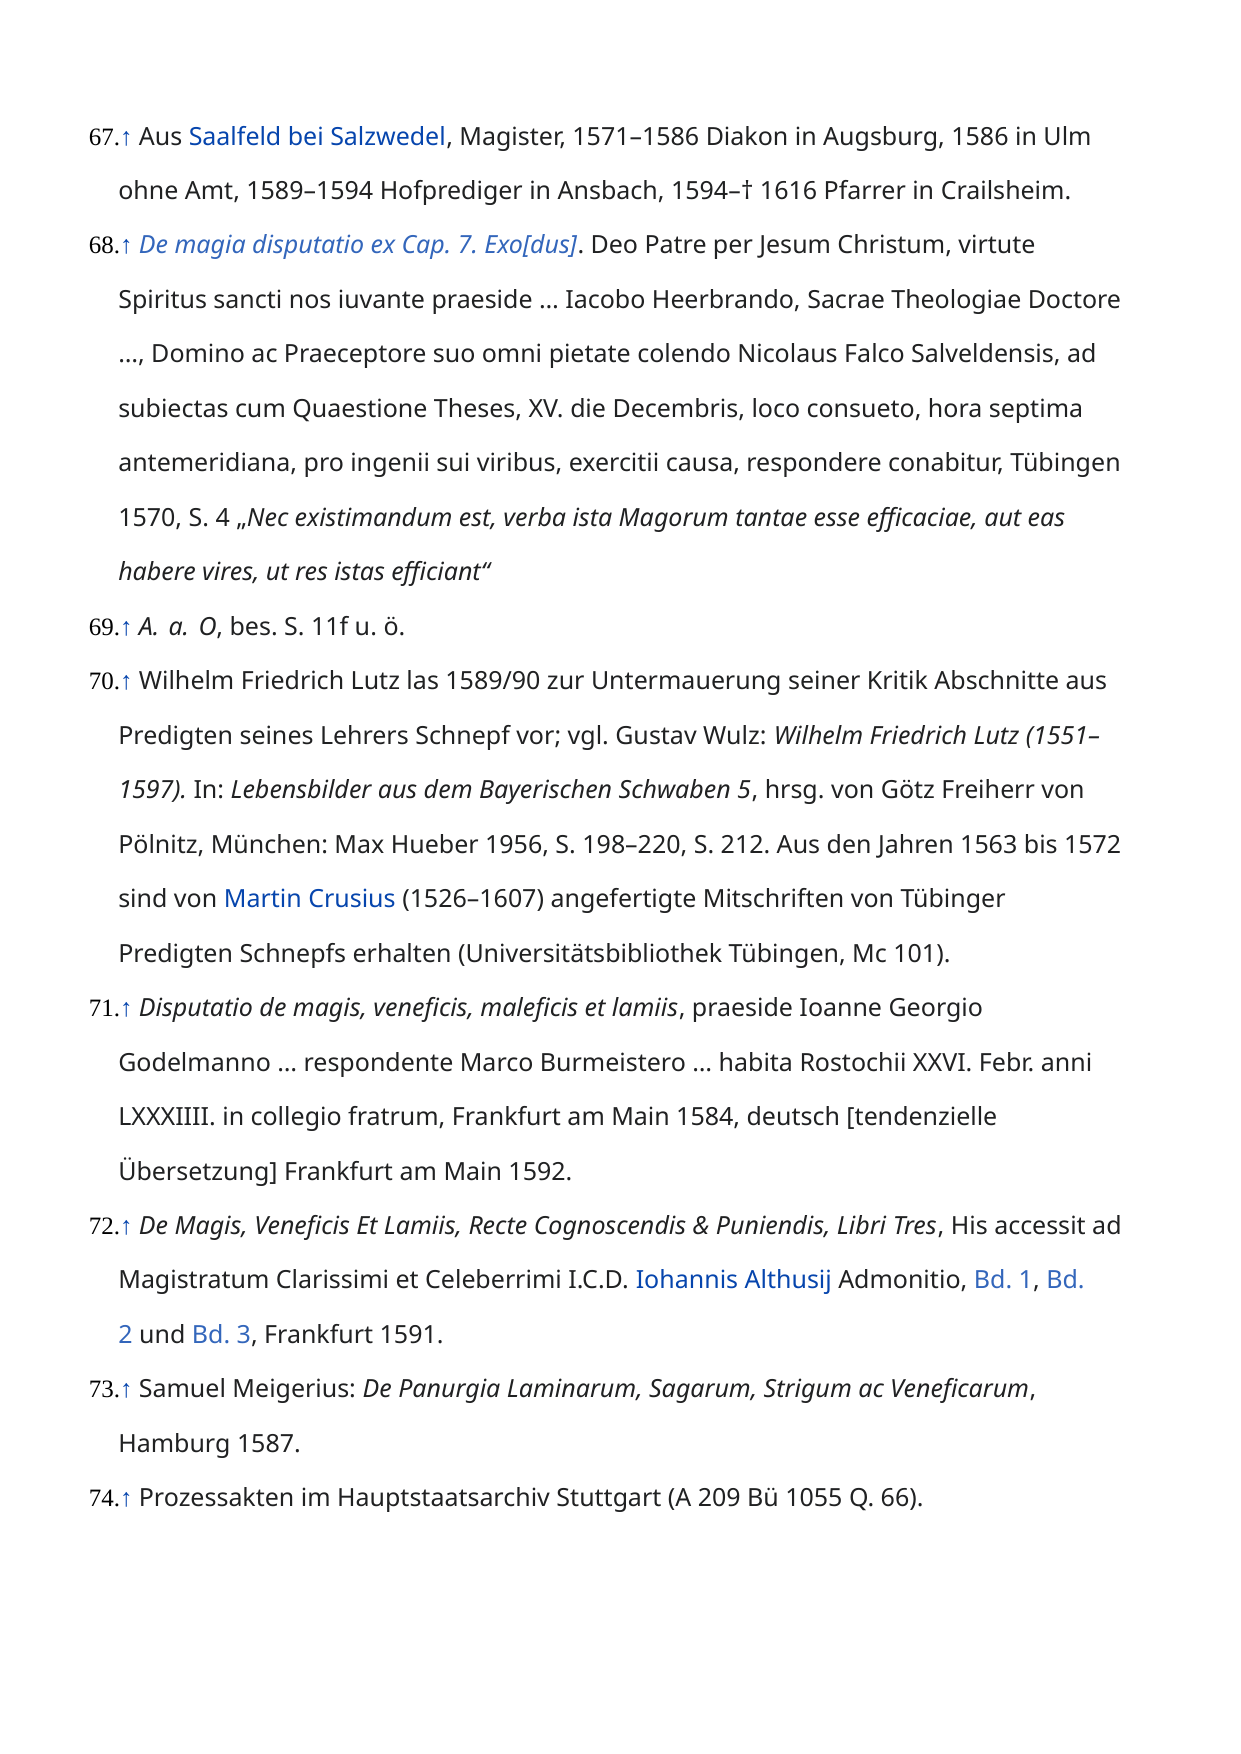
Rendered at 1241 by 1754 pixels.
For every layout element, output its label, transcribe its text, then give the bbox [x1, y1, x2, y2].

list ↑ Aus Saalfeld bei Salzwedel, Magister, 1571–1586 Diakon in Augsburg, 1586 in Ulm ohne Amt, 1589–1594 Hofprediger in Ansbach, 1594–† 1616 Pfarrer in Crailsheim. [118, 118, 1122, 207]
list ↑ De Magis, Veneficis Et Lamiis, Recte Cognoscendis & Puniendis, Libri Tres, His accessit ad Magistratum Clarissimi et Celeberrimi I.C.D. Iohannis Althusij Admonitio, Bd. 1, Bd. 2 und Bd. 3, Frankfurt 1591. [118, 1208, 1122, 1351]
list ↑ Wilhelm Friedrich Lutz las 1589/90 zur Untermauerung seiner Kritik Abschnitte aus Predigten seines Lehrers Schnepf vor; vgl. Gustav Wulz: Wilhelm Friedrich Lutz (1551–1597). In: Lebensbilder aus dem Bayerischen Schwaben 5, hrsg. von Götz Freiherr von Pölnitz, München: Max Hueber 1956, S. 198–220, S. 212. Aus den Jahren 1563 bis 1572 sind von Martin Crusius (1526–1607) angefertigte Mitschriften von Tübinger Predigten Schnepfs erhalten (Universitätsbibliothek Tübingen, Mc 101). [118, 663, 1122, 969]
list ↑ Disputatio de magis, veneficis, maleficis et lamiis, praeside Ioanne Georgio Godelmanno … respondente Marco Burmeistero … habita Rostochii XXVI. Febr. anni LXXXIIII. in collegio fratrum, Frankfurt am Main 1584, deutsch [tendenzielle Übersetzung] Frankfurt am Main 1592. [118, 990, 1122, 1187]
list ↑ De magia disputatio ex Cap. 7. Exo[dus]. Deo Patre per Jesum Christum, virtute Spiritus sancti nos iuvante praeside … Iacobo Heerbrando, Sacrae Theologiae Doctore …, Domino ac Praeceptore suo omni pietate colendo Nicolaus Falco Salveldensis, ad subiectas cum Quaestione Theses, XV. die Decembris, loco consueto, hora septima antemeridiana, pro ingenii sui viribus, exercitii causa, respondere conabitur, Tübingen 1570, S. 4 „Nec existimandum est, verba ista Magorum tantae esse efficaciae, aut eas habere vires, ut res istas efficiant“ [118, 227, 1122, 588]
list ↑ A. a. O, bes. S. 11f u. ö. [118, 608, 1122, 642]
list ↑ Prozessakten im Hauptstaatsarchiv Stuttgart (A 209 Bü 1055 Q. 66). [118, 1480, 1122, 1514]
list ↑ Samuel Meigerius: De Panurgia Laminarum, Sagarum, Strigum ac Veneficarum, Hamburg 1587. [118, 1371, 1122, 1460]
